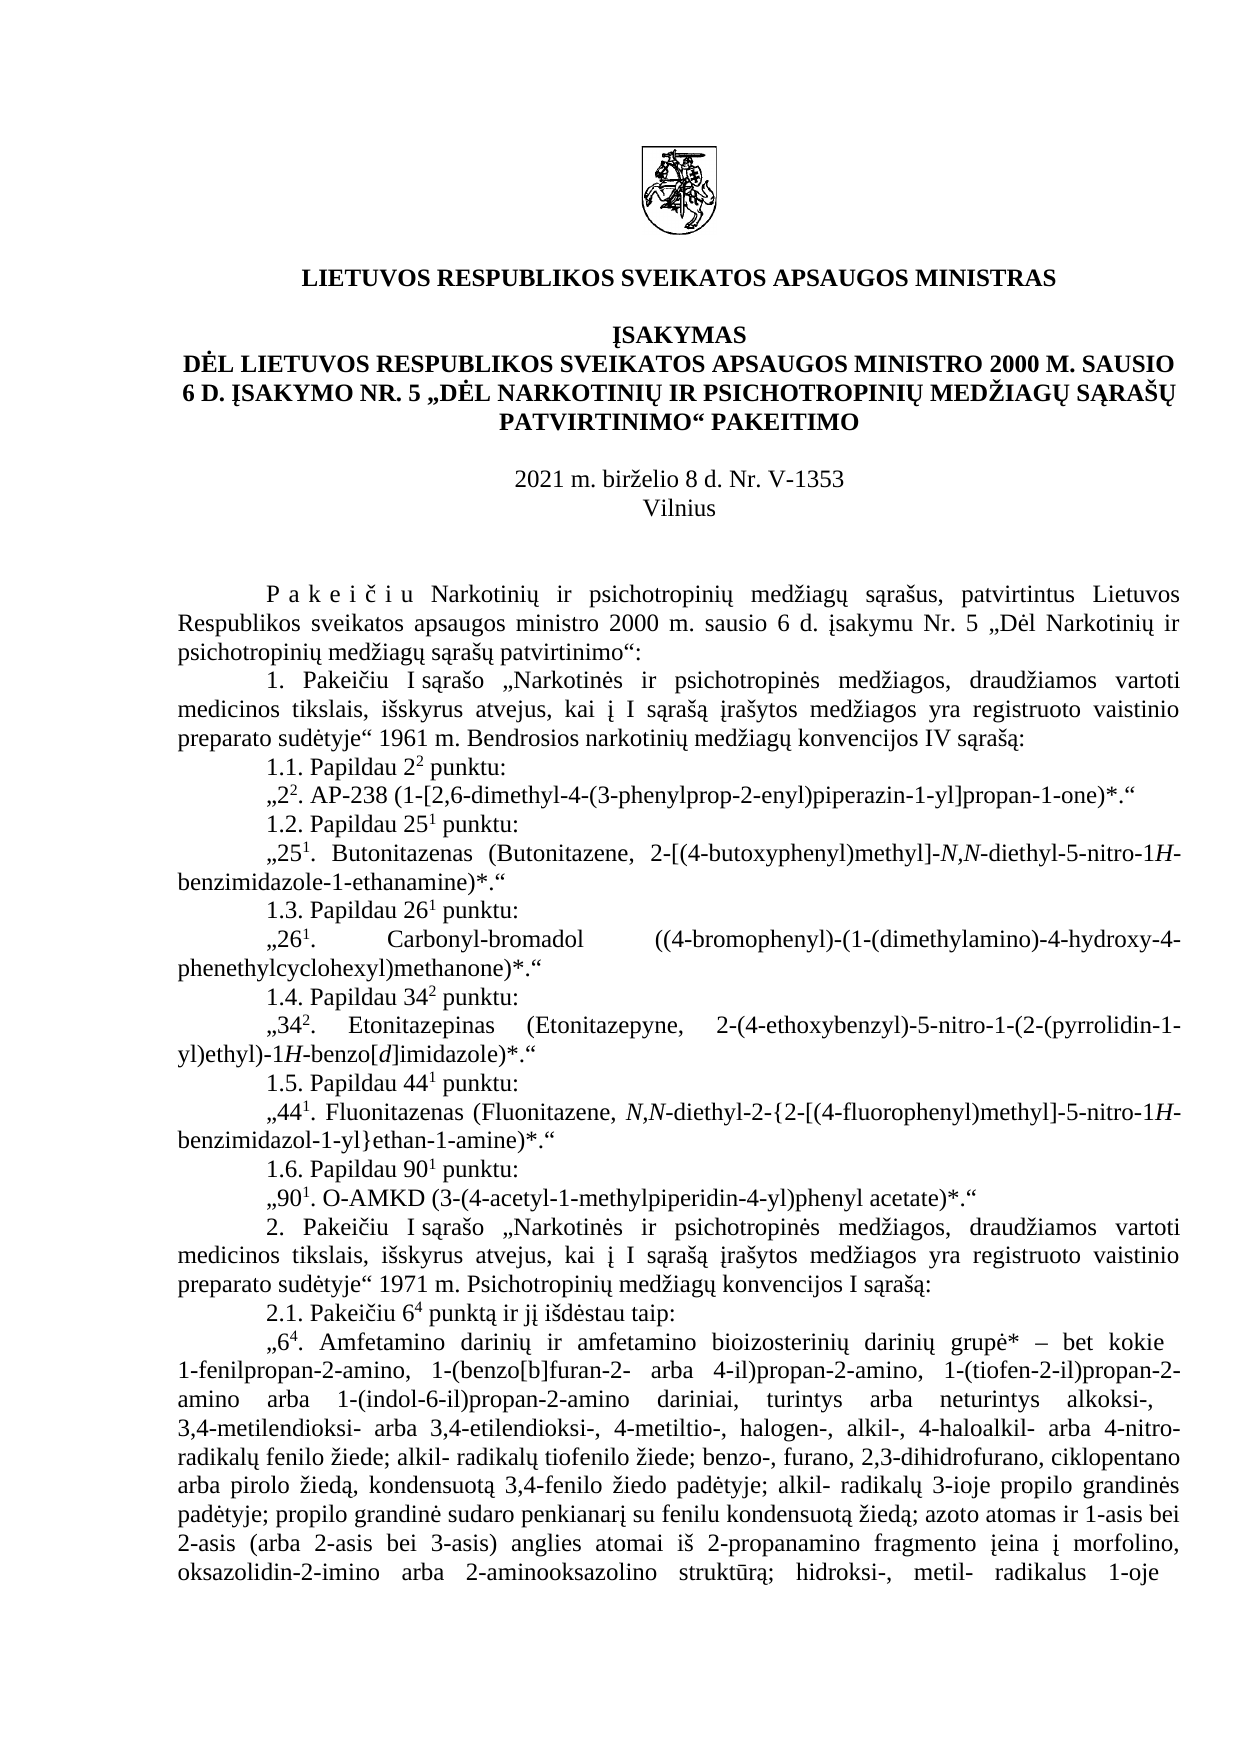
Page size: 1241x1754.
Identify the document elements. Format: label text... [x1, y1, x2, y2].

text 1.1. Papildau 22 punktu: [177, 752, 1181, 781]
text Pakeičiu Narkotinių ir psichotropinių medžiagų sąrašus, patvirtintus Lietuvos Respublikos sveikatos apsaugos ministro 2000 m. sausio 6 d. įsakymu Nr. 5 „Dėl Narkotinių ir psichotropinių medžiagų sąrašų patvirtinimo“: [177, 579, 1181, 666]
text „441. Fluonitazenas (Fluonitazene, N,N-diethyl-2-{2-[(4-fluorophenyl)methyl]-5-nitro-1H-benzimidazol-1-yl}ethan-1-amine)*.“ [177, 1097, 1181, 1154]
text 1.5. Papildau 441 punktu: [177, 1068, 1181, 1097]
text 2. Pakeičiu I sąrašo „Narkotinės ir psichotropinės medžiagos, draudžiamos vartoti medicinos tikslais, išskyrus atvejus, kai į I sąrašą įrašytos medžiagos yra registruoto vaistinio preparato sudėtyje“ 1971 m. Psichotropinių medžiagų konvencijos I sąrašą: [177, 1212, 1181, 1298]
text „901. O-AMKD (3-(4-acetyl-1-methylpiperidin-4-yl)phenyl acetate)*.“ [177, 1183, 1181, 1212]
text 1.6. Papildau 901 punktu: [177, 1154, 1181, 1183]
text „64. Amfetamino darinių ir amfetamino bioizosterinių darinių grupė* – bet kokie 1-fenilpropan-2-amino, 1-(benzo[b]furan-2- arba 4-il)propan-2-amino, 1-(tiofen-2-il)propan-2-amino arba 1-(indol-6-il)propan-2-amino dariniai, turintys arba neturintys alkoksi-, 3,4-metilendioksi- arba 3,4-etilendioksi-, 4-metiltio-, halogen-, alkil-, 4-haloalkil- arba 4-nitro- radikalų fenilo žiede; alkil- radikalų tiofenilo žiede; benzo-, furano, 2,3-dihidrofurano, ciklopentano arba pirolo žiedą, kondensuotą 3,4-fenilo žiedo padėtyje; alkil- radikalų 3-ioje propilo grandinės padėtyje; propilo grandinė sudaro penkianarį su fenilu kondensuotą žiedą; azoto atomas ir 1-asis bei 2-asis (arba 2-asis bei 3-asis) anglies atomai iš 2-propanamino fragmento įeina į morfolino, oksazolidin-2-imino arba 2-aminooksazolino struktūrą; hidroksi-, metil- radikalus 1-oje [177, 1327, 1181, 1586]
text Vilnius [177, 493, 1181, 522]
text ĮSAKYMAS [177, 321, 1181, 349]
text DĖL LIETUVOS RESPUBLIKOS SVEIKATOS APSAUGOS MINISTRO 2000 M. SAUSIO 6 D. ĮSAKYMO NR. 5 „DĖL Narkotinių ir psichotropinių medžiagų sąrašų patvirtinimo“ PAKEITIMO [177, 349, 1181, 436]
text LIETUVOS RESPUBLIKOS SVEIKATOS APSAUGOS MINISTRAS [177, 263, 1181, 292]
text 2021 m. birželio 8 d. Nr. V-1353 [177, 464, 1181, 493]
text „261. Carbonyl-bromadol ((4-bromophenyl)-(1-(dimethylamino)-4-hydroxy-4-phenethylcyclohexyl)methanone)*.“ [177, 924, 1181, 982]
text 1.4. Papildau 342 punktu: [177, 982, 1181, 1011]
text 2.1. Pakeičiu 64 punktą ir jį išdėstau taip: [177, 1298, 1181, 1327]
text 1.3. Papildau 261 punktu: [177, 896, 1181, 924]
text 1.2. Papildau 251 punktu: [177, 809, 1181, 838]
text „342. Etonitazepinas (Etonitazepyne, 2-(4-ethoxybenzyl)-5-nitro-1-(2-(pyrrolidin-1-yl)ethyl)-1H-benzo[d]imidazole)*.“ [177, 1011, 1181, 1068]
text 1. Pakeičiu I sąrašo „Narkotinės ir psichotropinės medžiagos, draudžiamos vartoti medicinos tikslais, išskyrus atvejus, kai į I sąrašą įrašytos medžiagos yra registruoto vaistinio preparato sudėtyje“ 1961 m. Bendrosios narkotinių medžiagų konvencijos IV sąrašą: [177, 666, 1181, 752]
text „251. Butonitazenas (Butonitazene, 2-[(4-butoxyphenyl)methyl]-N,N-diethyl-5-nitro-1H-benzimidazole-1-ethanamine)*.“ [177, 838, 1181, 896]
text „22. AP-238 (1-[2,6-dimethyl-4-(3-phenylprop-2-enyl)piperazin-1-yl]propan-1-one)*.“ [177, 781, 1181, 809]
